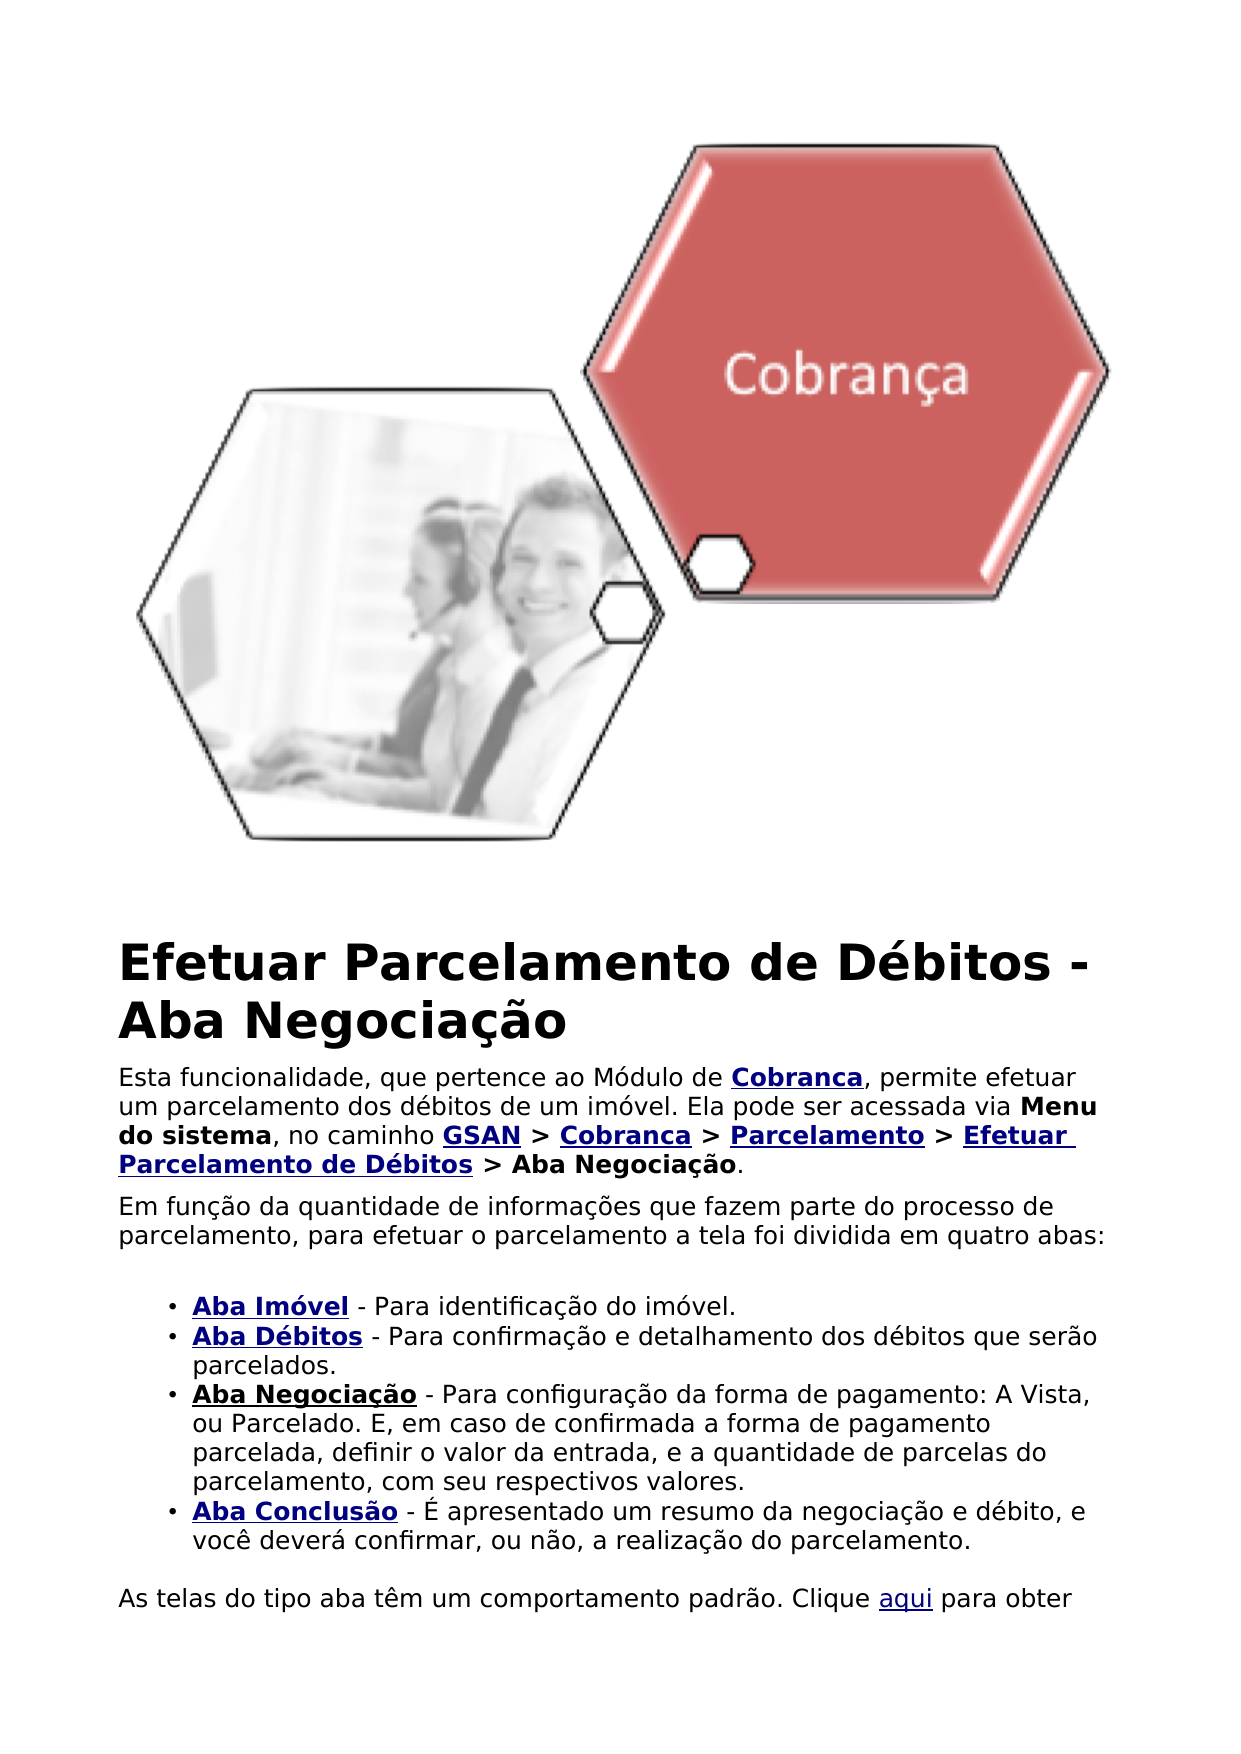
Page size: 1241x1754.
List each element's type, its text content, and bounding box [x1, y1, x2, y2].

list Aba Imóvel - Para identificação do imóvel. [177, 1292, 1122, 1322]
text Em função da quantidade de informações que fazem parte do processo de parcelamento, para efetuar o parcelamento a tela foi dividida em quatro abas: [118, 1192, 1122, 1251]
list Aba Conclusão - É apresentado um resumo da negociação e débito, e você deverá confirmar, ou não, a realização do parcelamento. [177, 1497, 1122, 1555]
text Esta funcionalidade, que pertence ao Módulo de Cobranca, permite efetuar um parcelamento dos débitos de um imóvel. Ela pode ser acessada via Menu do sistema, no caminho GSAN > Cobranca > Parcelamento > Efetuar Parcelamento de Débitos > Aba Negociação. [118, 1063, 1122, 1180]
picture [118, 118, 1123, 868]
list Aba Negociação - Para configuração da forma de pagamento: A Vista, ou Parcelado. E, em caso de confirmada a forma de pagamento parcelada, definir o valor da entrada, e a quantidade de parcelas do parcelamento, com seu respectivos valores. [177, 1380, 1122, 1497]
list Aba Débitos - Para confirmação e detalhamento dos débitos que serão parcelados. [177, 1322, 1122, 1380]
text As telas do tipo aba têm um comportamento padrão. Clique aqui para obter [118, 1584, 1122, 1614]
subtitle Efetuar Parcelamento de Débitos - Aba Negociação [118, 934, 1122, 1051]
